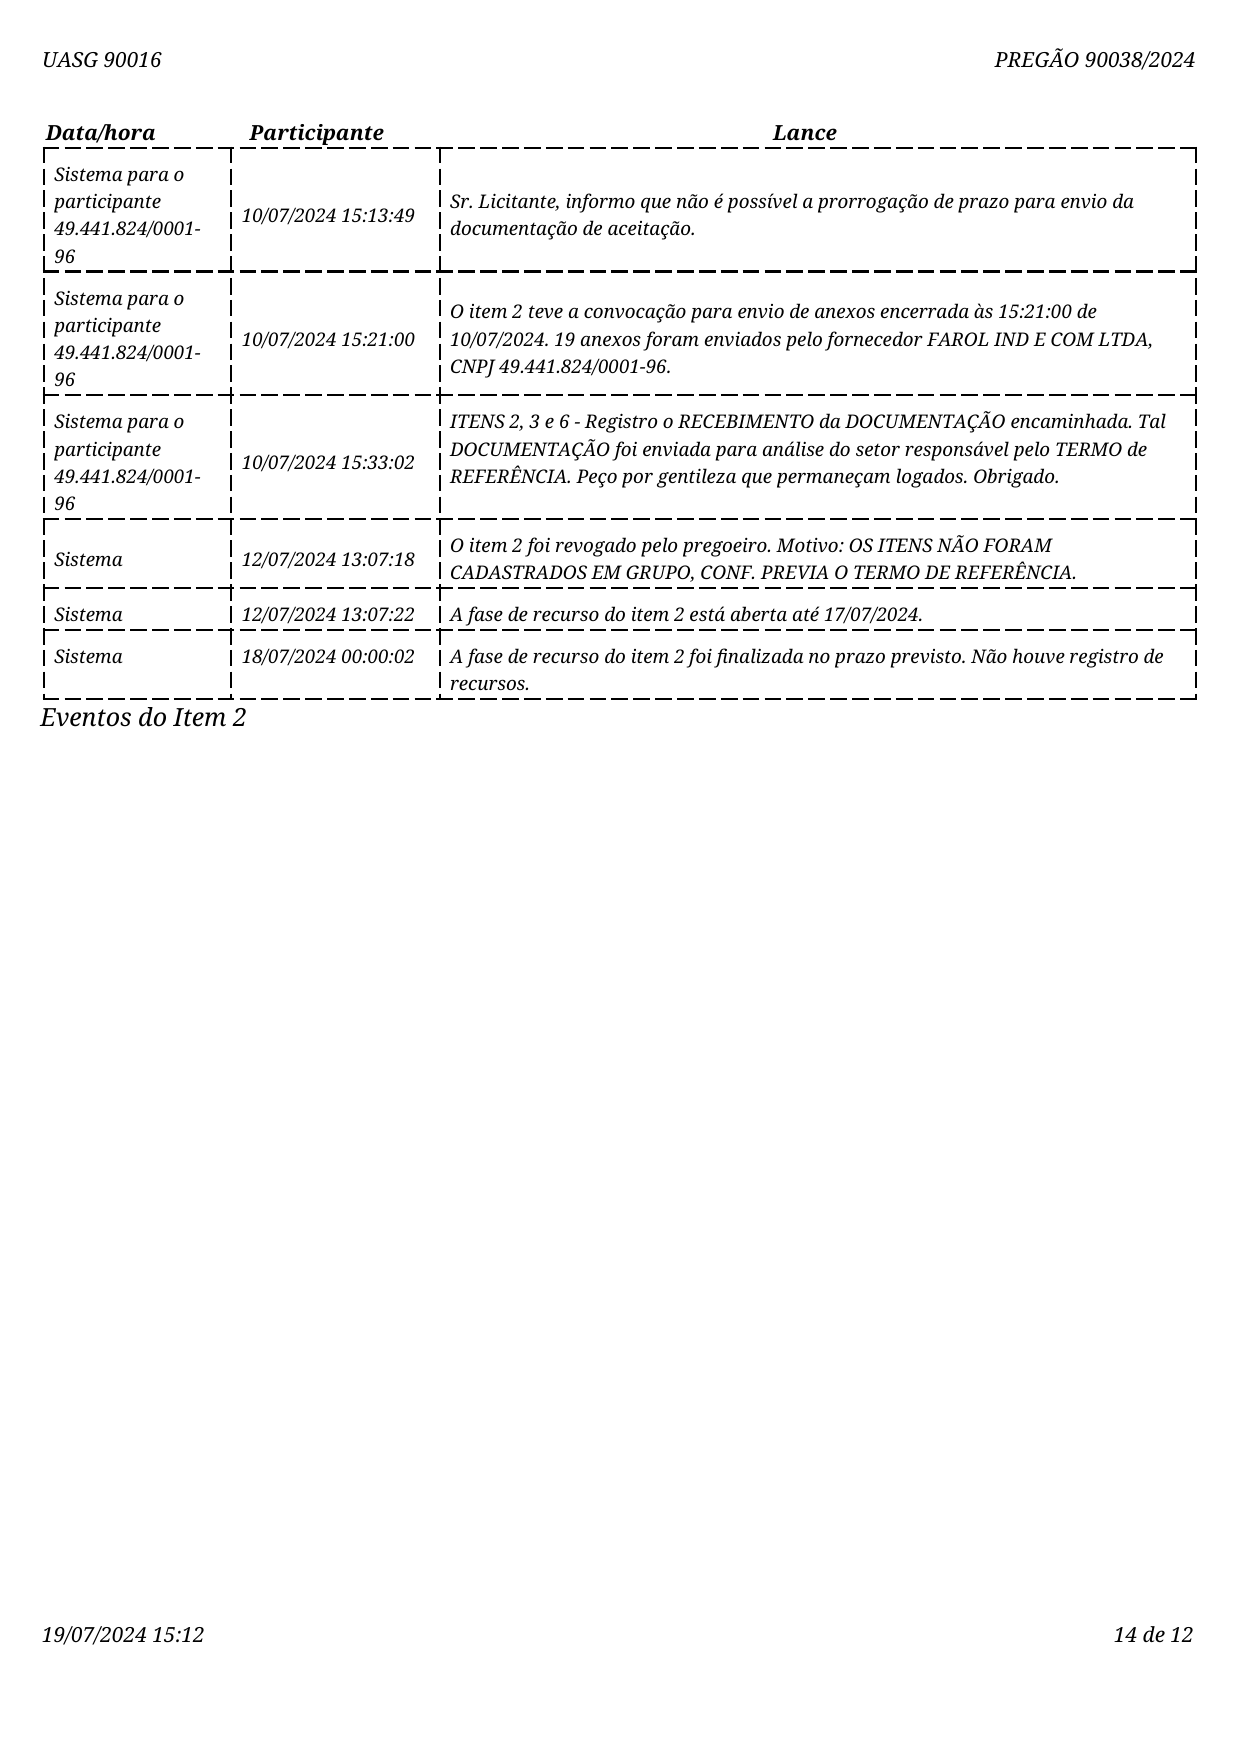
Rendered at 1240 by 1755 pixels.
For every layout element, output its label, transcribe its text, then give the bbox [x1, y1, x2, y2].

table_cell 10/07/2024 15:21:00 [231, 270, 439, 394]
table_cell 10/07/2024 15:13:49 [231, 147, 439, 270]
table_cell 12/07/2024 13:07:22 [231, 587, 439, 629]
table_cell Sistema [44, 629, 231, 698]
table_cell 10/07/2024 15:33:02 [231, 394, 439, 518]
text Eventos do Item 2 [40, 700, 544, 734]
table_cell Sistema para o participante 49.441.824/0001-96 [44, 147, 231, 270]
table_cell Sr. Licitante, informo que não é possível a prorrogação de prazo para envio da documentação de aceitação. [440, 147, 1196, 270]
table_cell Sistema [44, 587, 231, 629]
table_cell O item 2 teve a convocação para envio de anexos encerrada às 15:21:00 de 10/07/2024. 19 anexos foram enviados pelo fornecedor FAROL IND E COM LTDA, CNPJ 49.441.824/0001-96. [440, 270, 1196, 394]
table_cell 12/07/2024 13:07:18 [231, 518, 439, 587]
table_cell Sistema para o participante 49.441.824/0001-96 [44, 394, 231, 518]
table_cell 18/07/2024 00:00:02 [231, 629, 439, 698]
table_cell A fase de recurso do item 2 está aberta até 17/07/2024. [440, 587, 1196, 629]
table_cell Sistema [44, 518, 231, 587]
table_cell A fase de recurso do item 2 foi finalizada no prazo previsto. Não houve registro de recursos. [440, 629, 1196, 698]
table_cell O item 2 foi revogado pelo pregoeiro. Motivo: OS ITENS NÃO FORAM CADASTRADOS EM GRUPO, CONF. PREVIA O TERMO DE REFERÊNCIA. [440, 518, 1196, 587]
table_cell ITENS 2, 3 e 6 - Registro o RECEBIMENTO da DOCUMENTAÇÃO encaminhada. Tal DOCUMENTAÇÃO foi enviada para análise do setor responsável pelo TERMO de REFERÊNCIA. Peço por gentileza que permaneçam logados. Obrigado. [440, 394, 1196, 518]
table_cell Sistema para o participante 49.441.824/0001-96 [44, 270, 231, 394]
